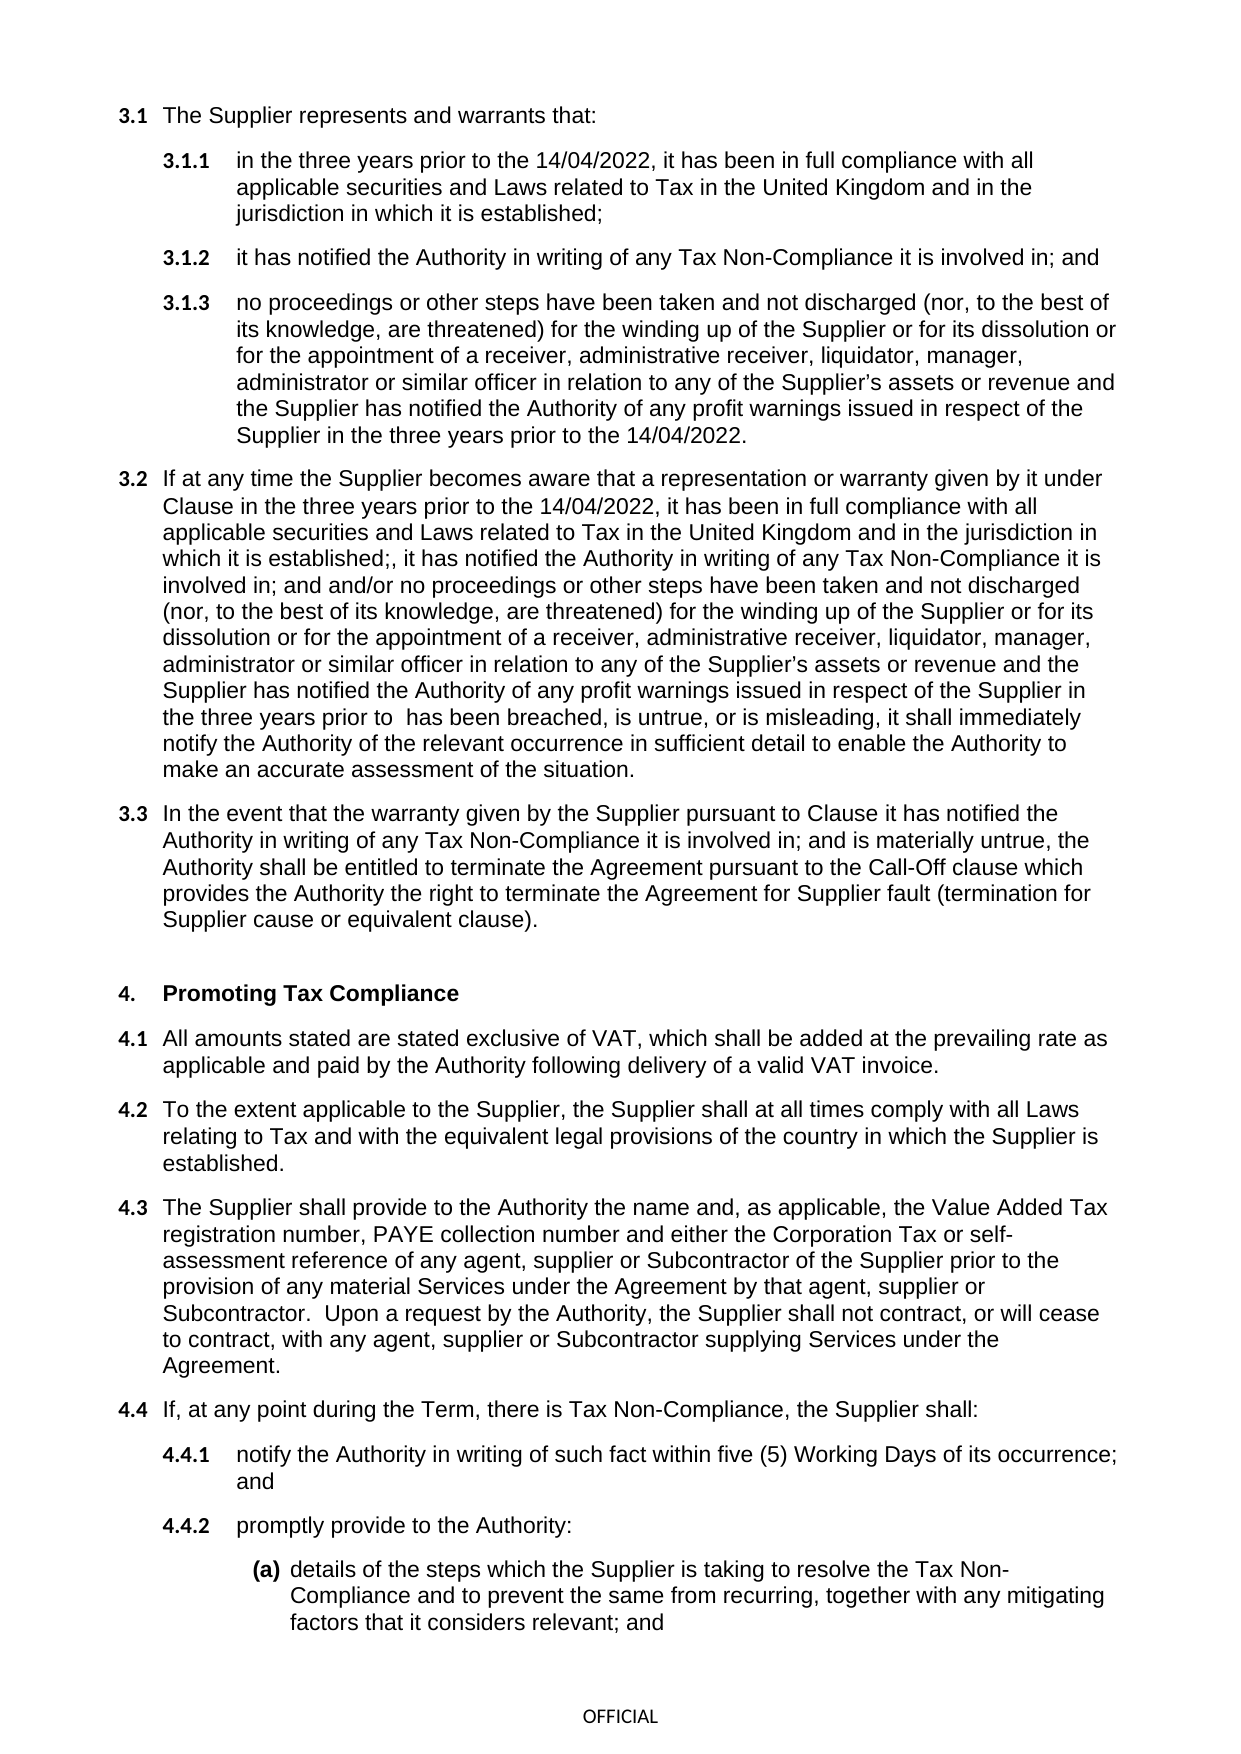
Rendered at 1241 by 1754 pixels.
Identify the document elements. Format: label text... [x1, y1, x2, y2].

list in the three years prior to the 14/04/2022, it has been in full compliance with all applicable securities and Laws related to Tax in the United Kingdom and in the jurisdiction in which it is established; [162, 146, 1122, 227]
list it has notified the Authority in writing of any Tax Non-Compliance it is involved in; and [162, 243, 1122, 271]
list To the extent applicable to the Supplier, the Supplier shall at all times comply with all Laws relating to Tax and with the equivalent legal provisions of the country in which the Supplier is established. [118, 1095, 1122, 1176]
list The Supplier represents and warrants that: [118, 101, 1122, 129]
list If, at any point during the Term, there is Tax Non-Compliance, the Supplier shall: [118, 1395, 1122, 1423]
list details of the steps which the Supplier is taking to resolve the Tax Non-Compliance and to prevent the same from recurring, together with any mitigating factors that it considers relevant; and [252, 1556, 1122, 1635]
list In the event that the warranty given by the Supplier pursuant to Clause it has notified the Authority in writing of any Tax Non-Compliance it is involved in; and is materially untrue, the Authority shall be entitled to terminate the Agreement pursuant to the Call-Off clause which provides the Authority the right to terminate the Agreement for Supplier fault (termination for Supplier cause or equivalent clause). [118, 799, 1122, 933]
list Promoting Tax Compliance [118, 979, 1122, 1007]
list promptly provide to the Authority: [162, 1511, 1122, 1539]
list All amounts stated are stated exclusive of VAT, which shall be added at the prevailing rate as applicable and paid by the Authority following delivery of a valid VAT invoice. [118, 1024, 1122, 1078]
list The Supplier shall provide to the Authority the name and, as applicable, the Value Added Tax registration number, PAYE collection number and either the Corporation Tax or self-assessment reference of any agent, supplier or Subcontractor of the Supplier prior to the provision of any material Services under the Agreement by that agent, supplier or Subcontractor. Upon a request by the Authority, the Supplier shall not contract, or will cease to contract, with any agent, supplier or Subcontractor supplying Services under the Agreement. [118, 1193, 1122, 1379]
list no proceedings or other steps have been taken and not discharged (nor, to the best of its knowledge, are threatened) for the winding up of the Supplier or for its dissolution or for the appointment of a receiver, administrative receiver, liquidator, manager, administrator or similar officer in relation to any of the Supplier’s assets or revenue and the Supplier has notified the Authority of any profit warnings issued in respect of the Supplier in the three years prior to the 14/04/2022. [162, 288, 1122, 448]
list notify the Authority in writing of such fact within five (5) Working Days of its occurrence; and [162, 1440, 1122, 1494]
list If at any time the Supplier becomes aware that a representation or warranty given by it under Clause in the three years prior to the 14/04/2022, it has been in full compliance with all applicable securities and Laws related to Tax in the United Kingdom and in the jurisdiction in which it is established;, it has notified the Authority in writing of any Tax Non-Compliance it is involved in; and and/or no proceedings or other steps have been taken and not discharged (nor, to the best of its knowledge, are threatened) for the winding up of the Supplier or for its dissolution or for the appointment of a receiver, administrative receiver, liquidator, manager, administrator or similar officer in relation to any of the Supplier’s assets or revenue and the Supplier has notified the Authority of any profit warnings issued in respect of the Supplier in the three years prior to has been breached, is untrue, or is misleading, it shall immediately notify the Authority of the relevant occurrence in sufficient detail to enable the Authority to make an accurate assessment of the situation. [118, 464, 1122, 782]
